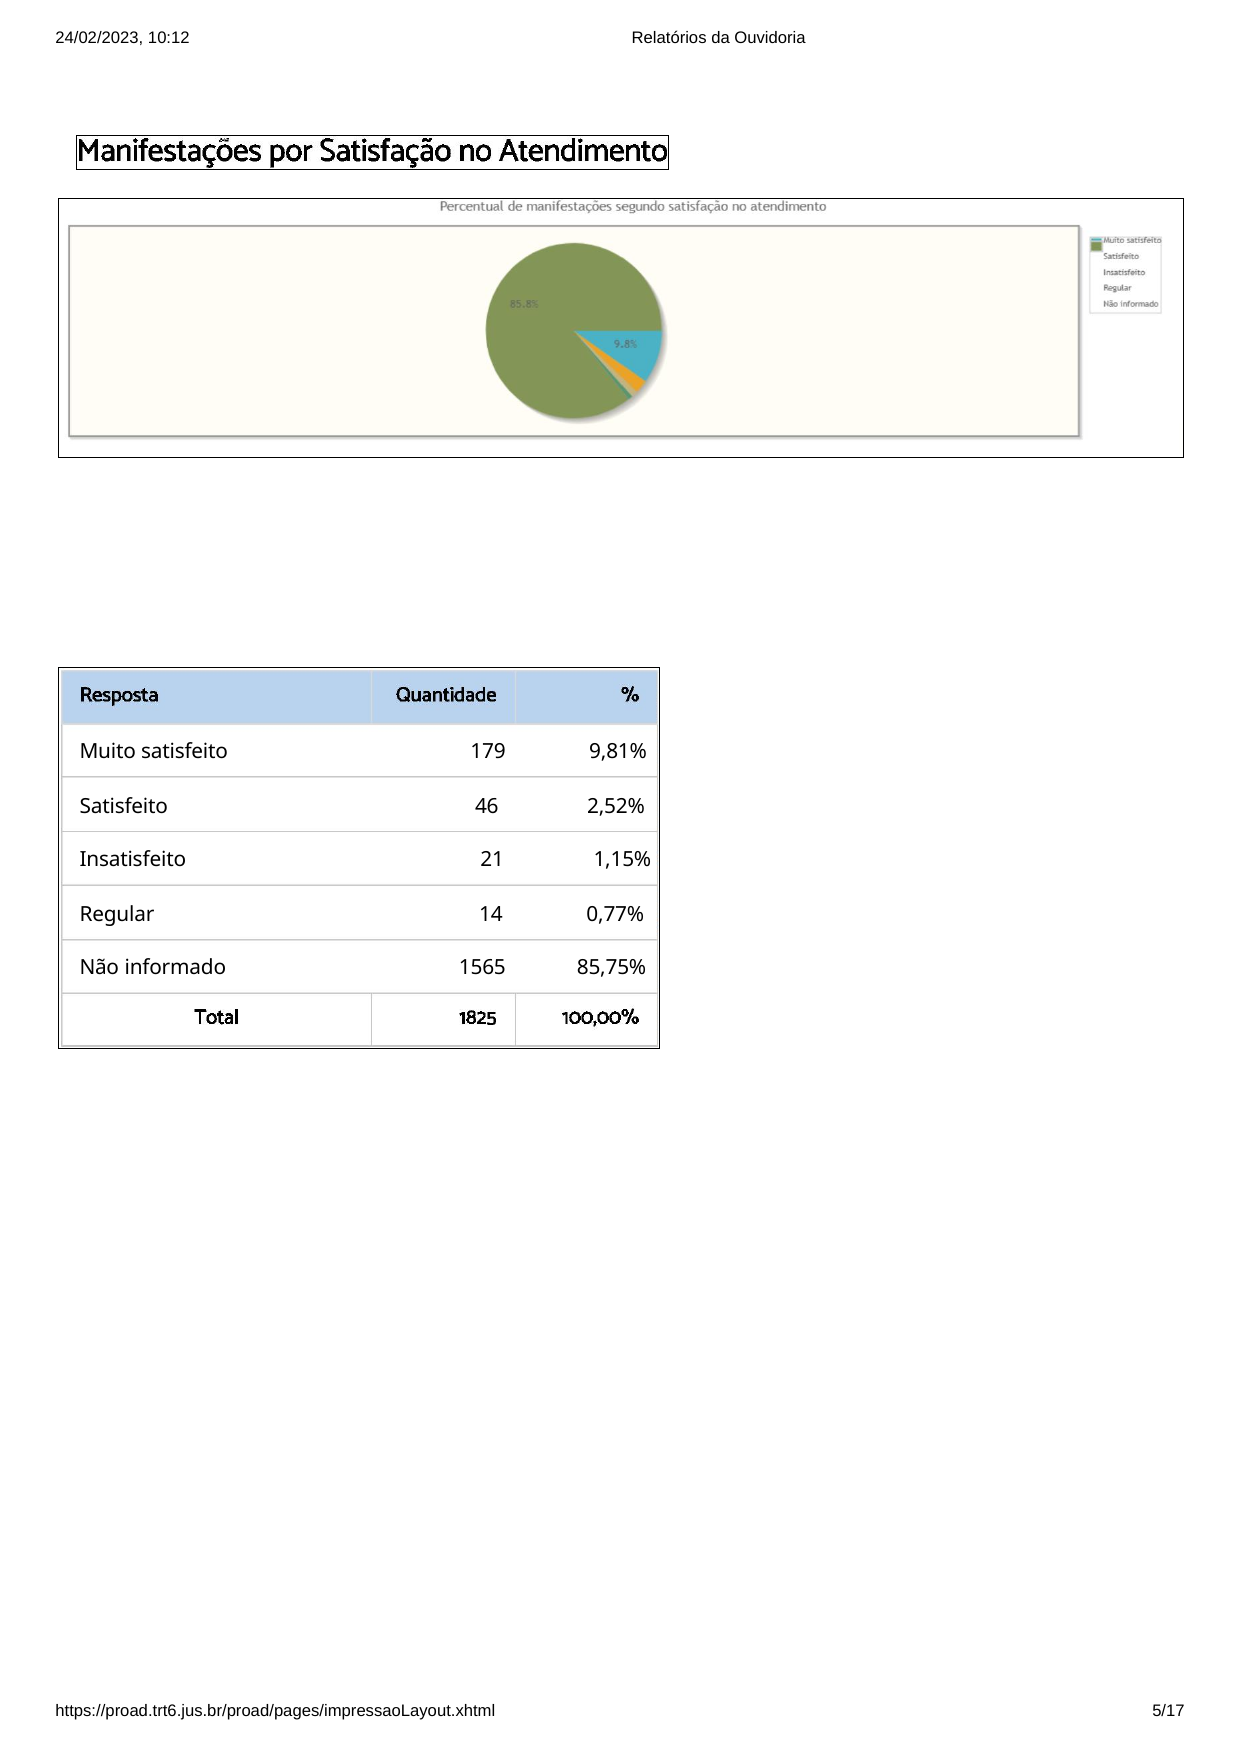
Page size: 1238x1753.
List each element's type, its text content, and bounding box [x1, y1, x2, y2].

picture [59, 199, 1183, 457]
text 2 [55, 29, 64, 47]
text 85,75% [577, 947, 663, 981]
picture [77, 136, 668, 169]
text 1,15% [593, 840, 663, 873]
text 14 [479, 894, 521, 928]
text 0,77% [586, 894, 663, 928]
text 21 [480, 840, 521, 873]
picture [59, 668, 659, 1048]
text Muito satisfeito [79, 732, 236, 765]
text https://proad.trt6.jus.br/proad/pages/impressaoLayout.xhtml [55, 1702, 520, 1720]
text 1565 [459, 947, 521, 981]
text 5/17 [1152, 1702, 1209, 1720]
text 4/02/2023, 10:12 [64, 29, 214, 47]
text 9,81% [589, 732, 663, 765]
text 46 [475, 786, 521, 820]
text Regular [79, 894, 199, 928]
text Não informado [79, 947, 234, 981]
text 179 [470, 732, 521, 765]
text Satisfeito [79, 786, 236, 820]
text Insatisfeito [79, 840, 199, 873]
text Relatórios da Ouvidoria [631, 29, 831, 47]
text 2,52% [587, 786, 663, 820]
